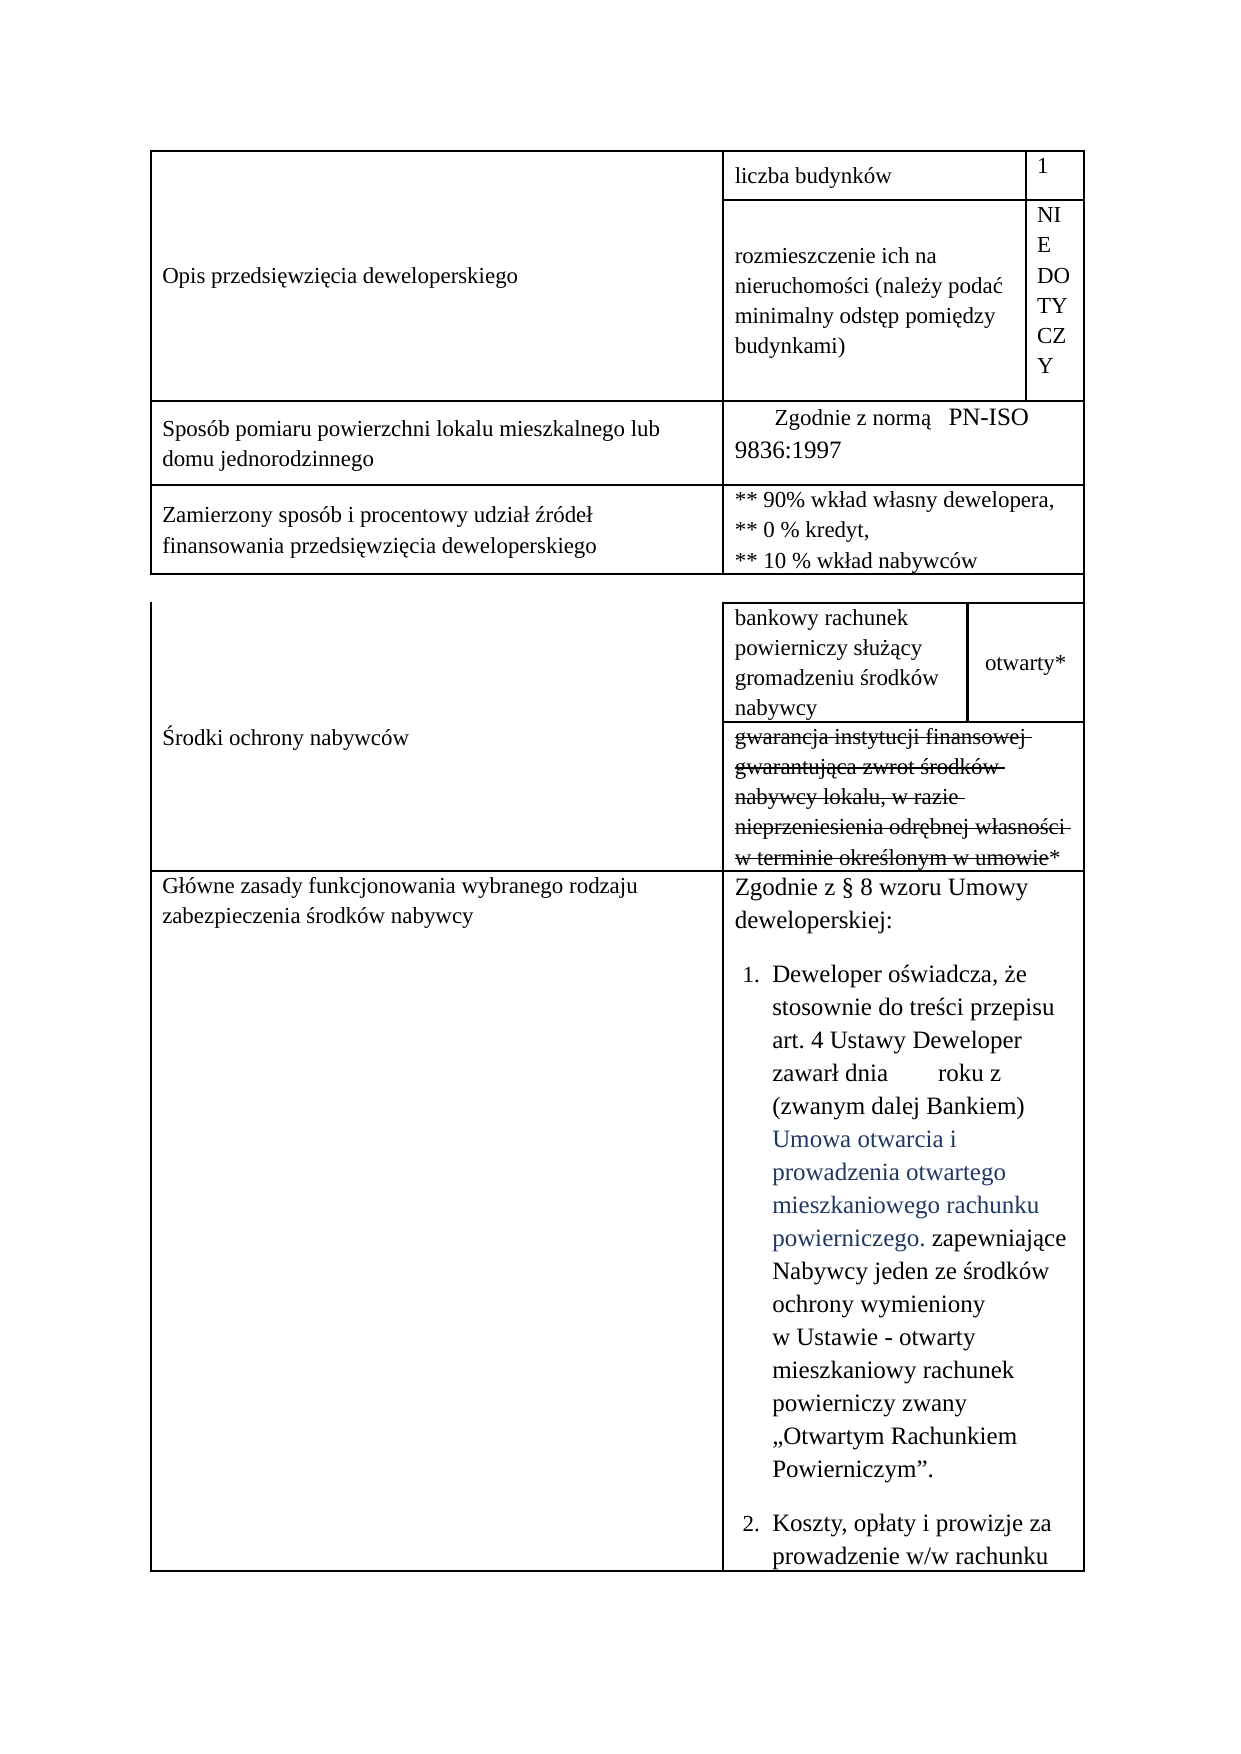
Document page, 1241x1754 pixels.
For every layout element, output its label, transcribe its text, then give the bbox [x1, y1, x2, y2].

table_cell Zgodnie z § 8 wzoru Umowy deweloperskiej: Deweloper oświadcza, że stosownie do treści przepisu art. 4 Ustawy Deweloper zawarł dnia roku z (zwanym dalej Bankiem) Umowa otwarcia i prowadzenia otwartego mieszkaniowego rachunku powierniczego. zapewniające Nabywcy jeden ze środków ochrony wymieniony w Ustawie - otwarty mieszkaniowy rachunek powierniczy zwany „Otwartym Rachunkiem Powierniczym”. Koszty, opłaty i prowizje za prowadzenie w/w rachunku [724, 872, 1083, 1570]
table_cell Zamierzony sposób i procentowy udział źródeł finansowania przedsięwzięcia deweloperskiego [152, 486, 722, 573]
table_cell Opis przedsięwzięcia deweloperskiego [152, 152, 722, 399]
table_cell Środki ochrony nabywców [152, 602, 722, 870]
table_cell otwarty* [969, 604, 1083, 721]
table_cell liczba budynków [724, 152, 1025, 199]
table_cell bankowy rachunek powierniczy służący gromadzeniu środków nabywcy [724, 604, 966, 721]
table_cell 1 [1027, 152, 1083, 199]
table_cell NIE DOTYCZY [1027, 201, 1083, 399]
table_cell rozmieszczenie ich na nieruchomości (należy podać minimalny odstęp pomiędzy budynkami) [724, 201, 1025, 399]
table_cell Sposób pomiaru powierzchni lokalu mieszkalnego lub domu jednorodzinnego [152, 402, 722, 484]
table_cell gwarancja instytucji finansowej gwarantująca zwrot środków nabywcy lokalu, w razie nieprzeniesienia odrębnej własności w terminie określonym w umowie* [724, 723, 1083, 870]
table_cell Główne zasady funkcjonowania wybranego rodzaju zabezpieczenia środków nabywcy [152, 872, 722, 1570]
table_cell ** 90% wkład własny dewelopera, ** 0 % kredyt, ** 10 % wkład nabywców [724, 486, 1083, 573]
table_cell Zgodnie z normą PN-ISO 9836:1997 [724, 402, 1083, 484]
table_cell [723, 575, 1083, 602]
